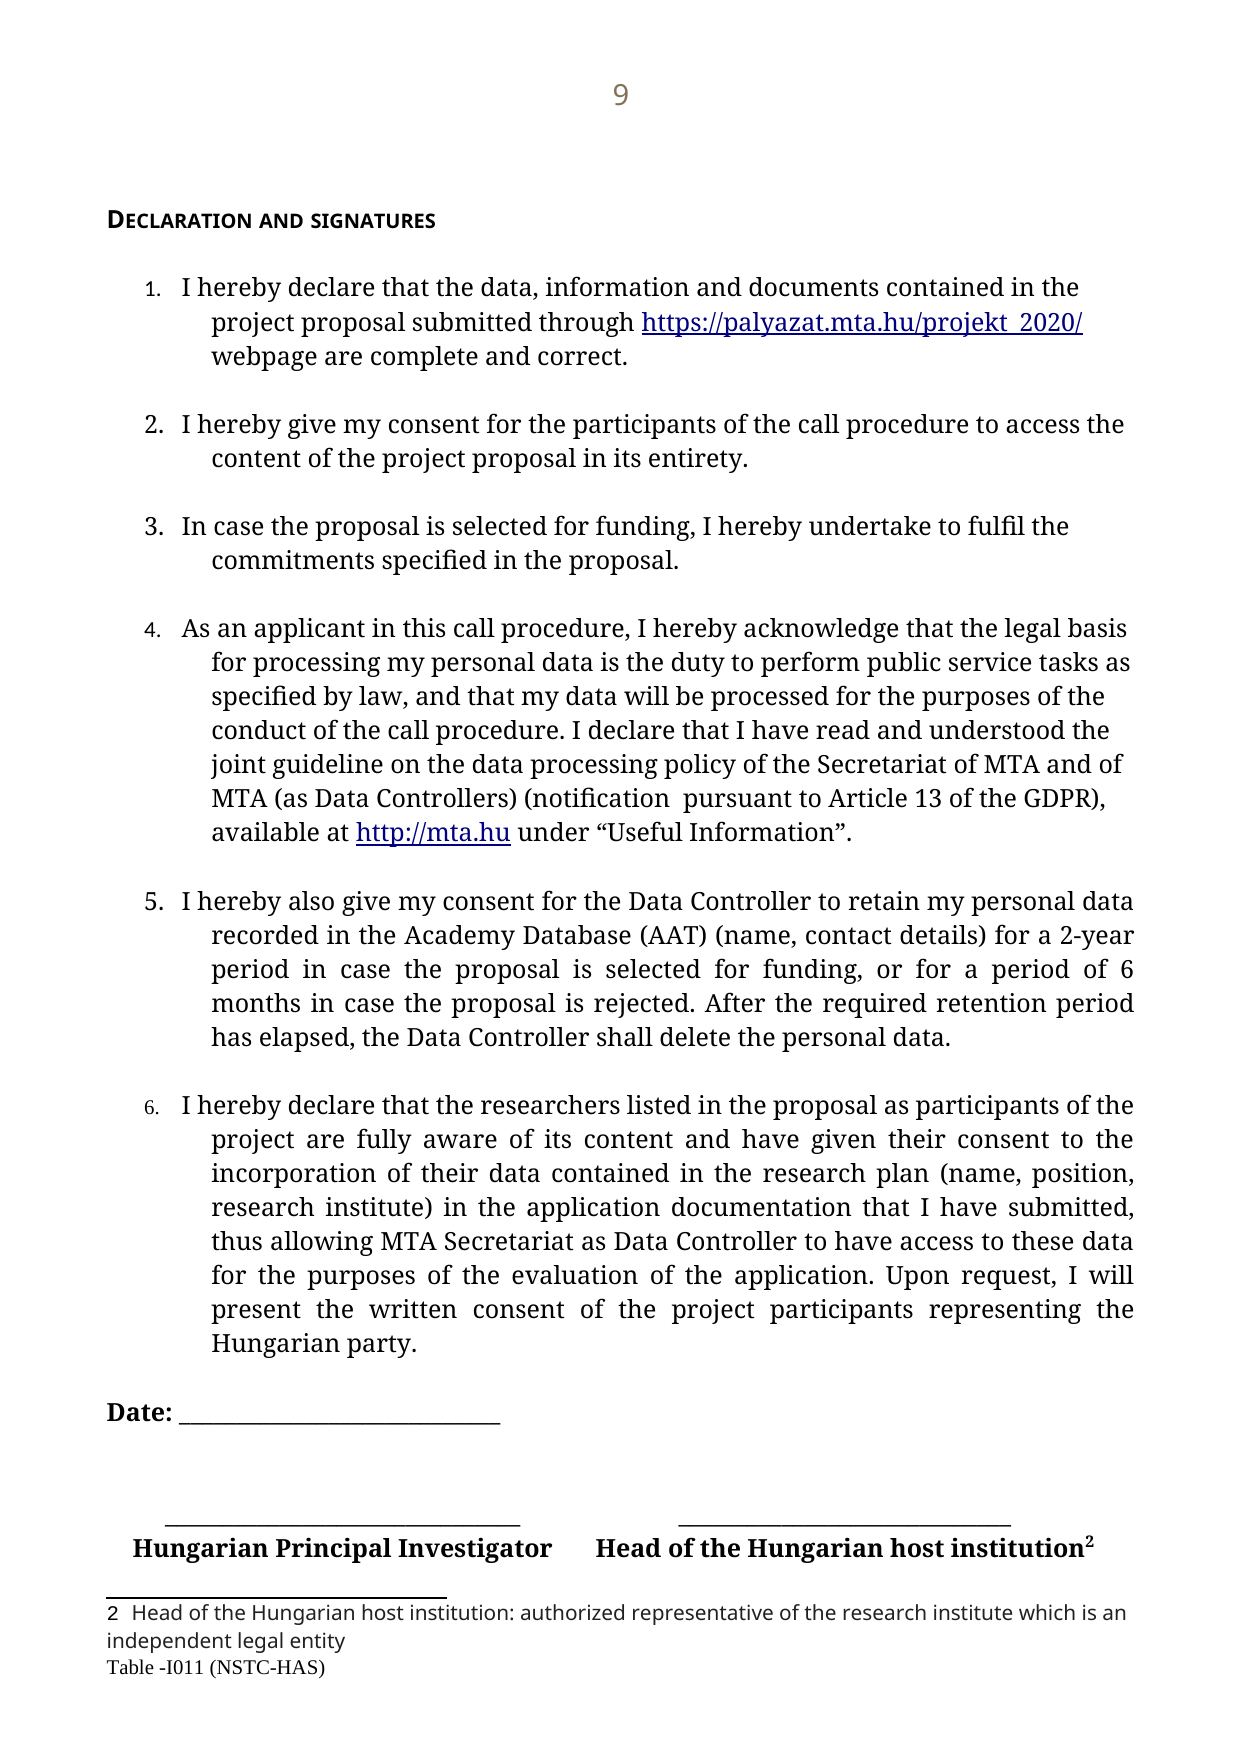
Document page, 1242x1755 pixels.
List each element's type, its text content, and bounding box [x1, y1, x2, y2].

text Head of the Hungarian host institution: authorized representative of the research institute which is an independent legal entity [106, 1598, 1135, 1655]
list I hereby declare that the researchers listed in the proposal as participants of the project are fully aware of its content and have given their consent to the incorporation of their data contained in the research plan (name, position, research institute) in the application documentation that I have submitted, thus allowing MTA Secretariat as Data Controller to have access to these data for the purposes of the evaluation of the application. Upon request, I will present the written consent of the project participants representing the Hungarian party. [144, 1088, 1135, 1360]
text Hungarian Principal Investigator Head of the Hungarian host institution [106, 1530, 1242, 1564]
list I hereby give my consent for the participants of the call procedure to access the content of the project proposal in its entirety. [144, 406, 1135, 474]
list In case the proposal is selected for funding, I hereby undertake to fulfil the commitments specified in the proposal. [144, 508, 1135, 577]
list I hereby declare that the data, information and documents contained in the project proposal submitted through https://palyazat.mta.hu/projekt_2020/ webpage are complete and correct. [144, 270, 1135, 372]
text _______________________________ _____________________________ [106, 1496, 1242, 1530]
text Declaration and signatures [106, 202, 1242, 236]
list I hereby also give my consent for the Data Controller to retain my personal data recorded in the Academy Database (AAT) (name, contact details) for a 2-year period in case the proposal is selected for funding, or for a period of 6 months in case the proposal is rejected. After the required retention period has elapsed, the Data Controller shall delete the personal data. [144, 883, 1135, 1053]
list As an applicant in this call procedure, I hereby acknowledge that the legal basis for processing my personal data is the duty to perform public service tasks as specified by law, and that my data will be processed for the purposes of the conduct of the call procedure. I declare that I have read and understood the joint guideline on the data processing policy of the Secretariat of MTA and of MTA (as Data Controllers) (notification pursuant to Article 13 of the GDPR), available at http://mta.hu under “Useful Information”. [144, 611, 1135, 849]
text Date: ____________________________ [106, 1394, 1242, 1428]
